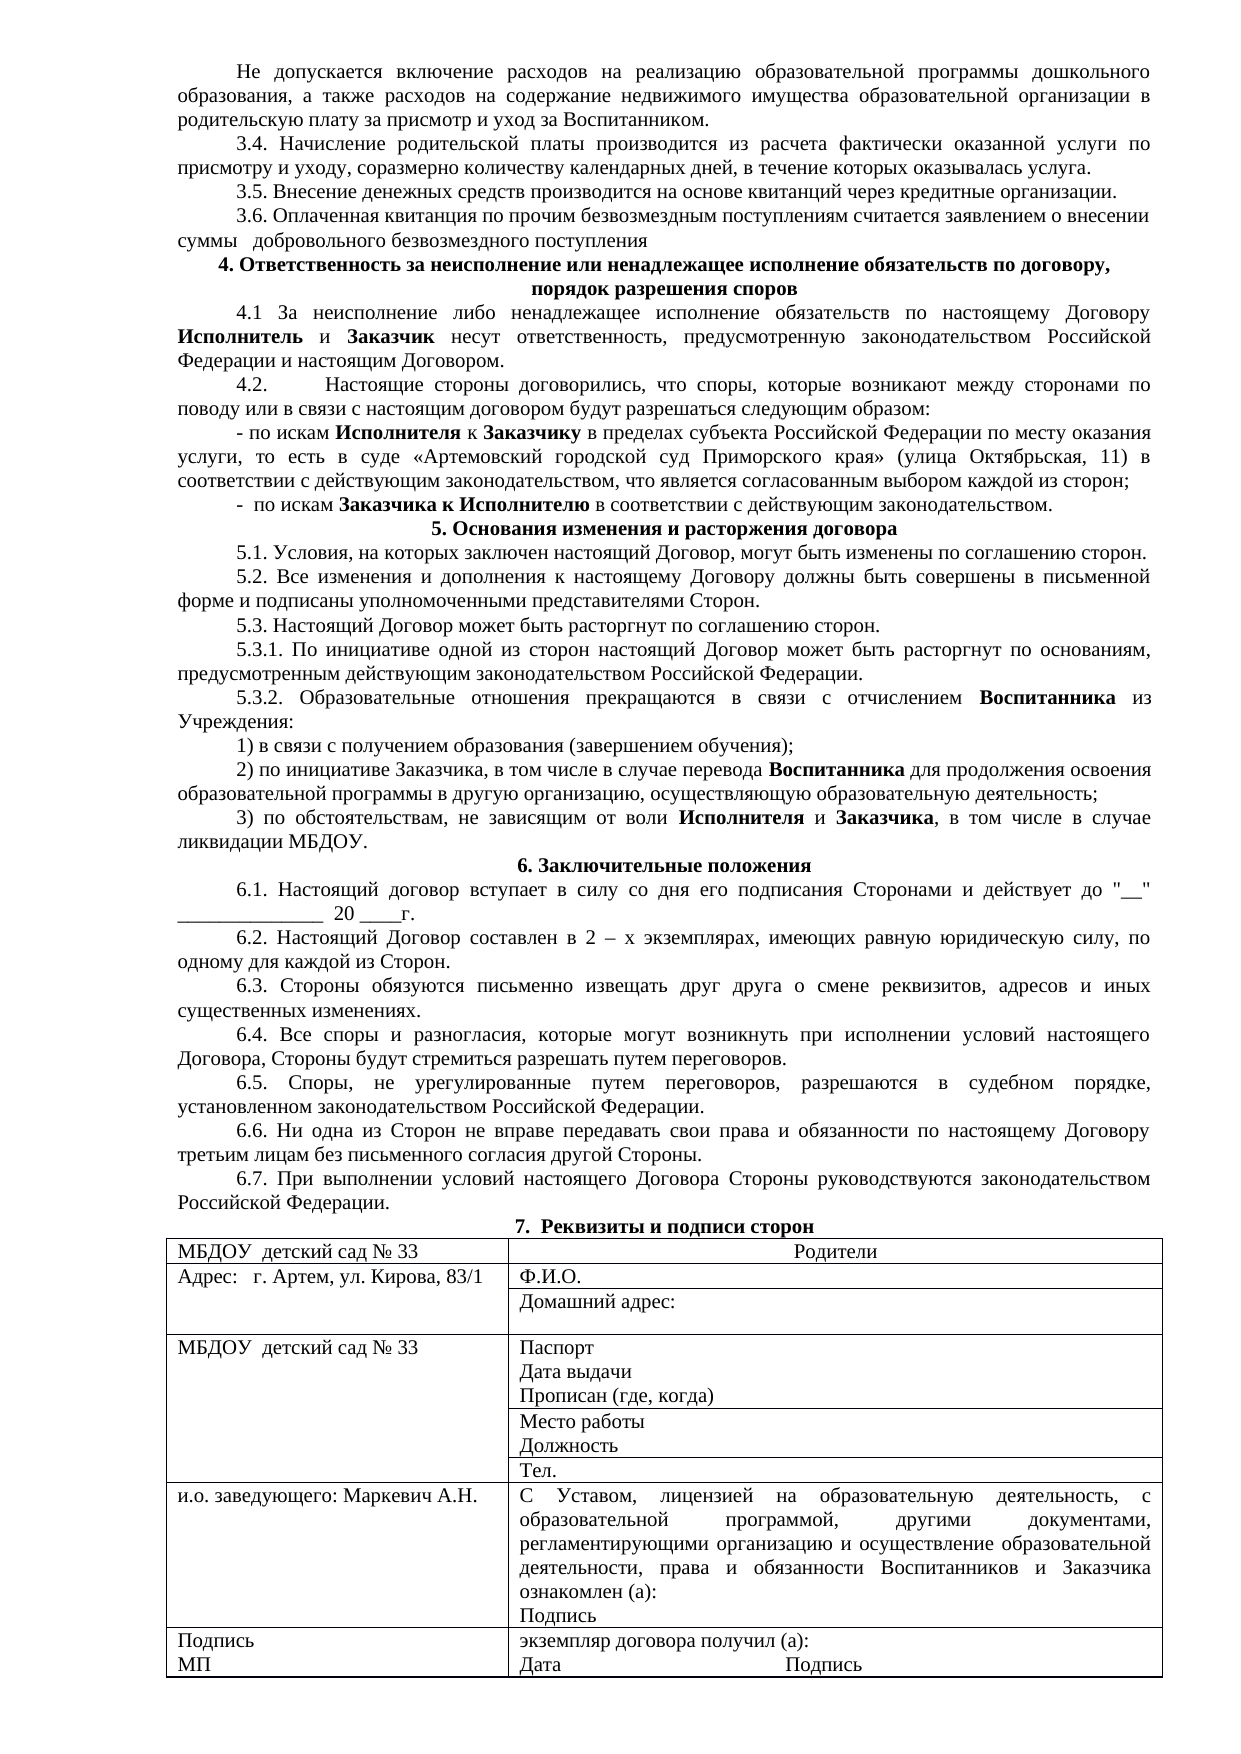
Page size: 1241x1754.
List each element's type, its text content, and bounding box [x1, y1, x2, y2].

text 4. Ответственность за неисполнение или ненадлежащее исполнение обязательств по договору, порядок разрешения споров [177, 252, 1152, 300]
list Настоящие стороны договорились, что споры, которые возникают между сторонами по поводу или в связи с настоящим договором будут разрешаться следующим образом: [177, 372, 1152, 420]
table_cell Адрес: г. Артем, ул. Кирова, 83/1 [167, 1264, 508, 1334]
table_cell и.о. заведующего: Маркевич А.Н. [167, 1483, 508, 1627]
table_cell Домашний адрес: [509, 1289, 1162, 1334]
text 5.1. Условия, на которых заключен настоящий Договор, могут быть изменены по соглашению сторон. [177, 540, 1152, 564]
table_cell Ф.И.О. [509, 1264, 1162, 1288]
text 6. Заключительные положения [177, 853, 1152, 877]
text 7. Реквизиты и подписи сторон [177, 1214, 1152, 1238]
text 3.4. Начисление родительской платы производится из расчета фактически оказанной услуги по присмотру и уходу, соразмерно количеству календарных дней, в течение которых оказывалась услуга. [177, 131, 1152, 179]
text 6.3. Стороны обязуются письменно извещать друг друга о смене реквизитов, адресов и иных существенных изменениях. [177, 973, 1152, 1022]
text 3.5. Внесение денежных средств производится на основе квитанций через кредитные организации. [177, 179, 1152, 203]
text 2) по инициативе Заказчика, в том числе в случае перевода Воспитанника для продолжения освоения образовательной программы в другую организацию, осуществляющую образовательную деятельность; [177, 757, 1152, 805]
text 5.3.2. Образовательные отношения прекращаются в связи с отчислением Воспитанника из Учреждения: [177, 685, 1152, 733]
text 6.7. При выполнении условий настоящего Договора Стороны руководствуются законодательством Российской Федерации. [177, 1166, 1152, 1214]
text 5. Основания изменения и расторжения договора [177, 516, 1152, 540]
text - по искам Заказчика к Исполнителю в соответствии с действующим законодательством. [177, 492, 1152, 516]
table_cell Паспорт Дата выдачи Прописан (где, когда) [509, 1335, 1162, 1407]
text 6.2. Настоящий Договор составлен в 2 – х экземплярах, имеющих равную юридическую силу, по одному для каждой из Сторон. [177, 925, 1152, 973]
table_header МБДОУ детский сад № 33 [167, 1239, 508, 1263]
text 6.4. Все споры и разногласия, которые могут возникнуть при исполнении условий настоящего Договора, Стороны будут стремиться разрешать путем переговоров. [177, 1022, 1152, 1070]
table_cell экземпляр договора получил (а): Дата Подпись [509, 1628, 1162, 1676]
table_cell С Уставом, лицензией на образовательную деятельность, с образовательной программой, другими документами, регламентирующими организацию и осуществление образовательной деятельности, права и обязанности Воспитанников и Заказчика ознакомлен (а): Подпись [509, 1483, 1162, 1627]
table_header Родители [509, 1239, 1162, 1263]
text 3.6. Оплаченная квитанция по прочим безвозмездным поступлениям считается заявлением о внесении суммы добровольного безвозмездного поступления [177, 203, 1152, 252]
text 5.2. Все изменения и дополнения к настоящему Договору должны быть совершены в письменной форме и подписаны уполномоченными представителями Сторон. [177, 564, 1152, 612]
text 1) в связи с получением образования (завершением обучения); [177, 733, 1152, 757]
text 5.3.1. По инициативе одной из сторон настоящий Договор может быть расторгнут по основаниям, предусмотренным действующим законодательством Российской Федерации. [177, 637, 1152, 685]
text 6.1. Настоящий договор вступает в силу со дня его подписания Сторонами и действует до "__" ______________ 20 ____г. [177, 877, 1152, 925]
text 6.6. Ни одна из Сторон не вправе передавать свои права и обязанности по настоящему Договору третьим лицам без письменного согласия другой Стороны. [177, 1118, 1152, 1166]
table_cell Тел. [509, 1458, 1162, 1482]
text 4.1 За неисполнение либо ненадлежащее исполнение обязательств по настоящему Договору Исполнитель и Заказчик несут ответственность, предусмотренную законодательством Российской Федерации и настоящим Договором. [177, 300, 1152, 372]
table_cell Подпись МП [167, 1628, 508, 1676]
text - по искам Исполнителя к Заказчику в пределах субъекта Российской Федерации по месту оказания услуги, то есть в суде «Артемовский городской суд Приморского края» (улица Октябрьская, 11) в соответствии с действующим законодательством, что является согласованным выбором каждой из сторон; [177, 420, 1152, 492]
text 5.3. Настоящий Договор может быть расторгнут по соглашению сторон. [177, 612, 1152, 637]
text Не допускается включение расходов на реализацию образовательной программы дошкольного образования, а также расходов на содержание недвижимого имущества образовательной организации в родительскую плату за присмотр и уход за Воспитанником. [177, 59, 1152, 131]
text 3) по обстоятельствам, не зависящим от воли Исполнителя и Заказчика, в том числе в случае ликвидации МБДОУ. [177, 805, 1152, 853]
table_cell МБДОУ детский сад № 33 [167, 1335, 508, 1482]
table_cell Место работы Должность [509, 1409, 1162, 1457]
text 6.5. Споры, не урегулированные путем переговоров, разрешаются в судебном порядке, установленном законодательством Российской Федерации. [177, 1070, 1152, 1118]
